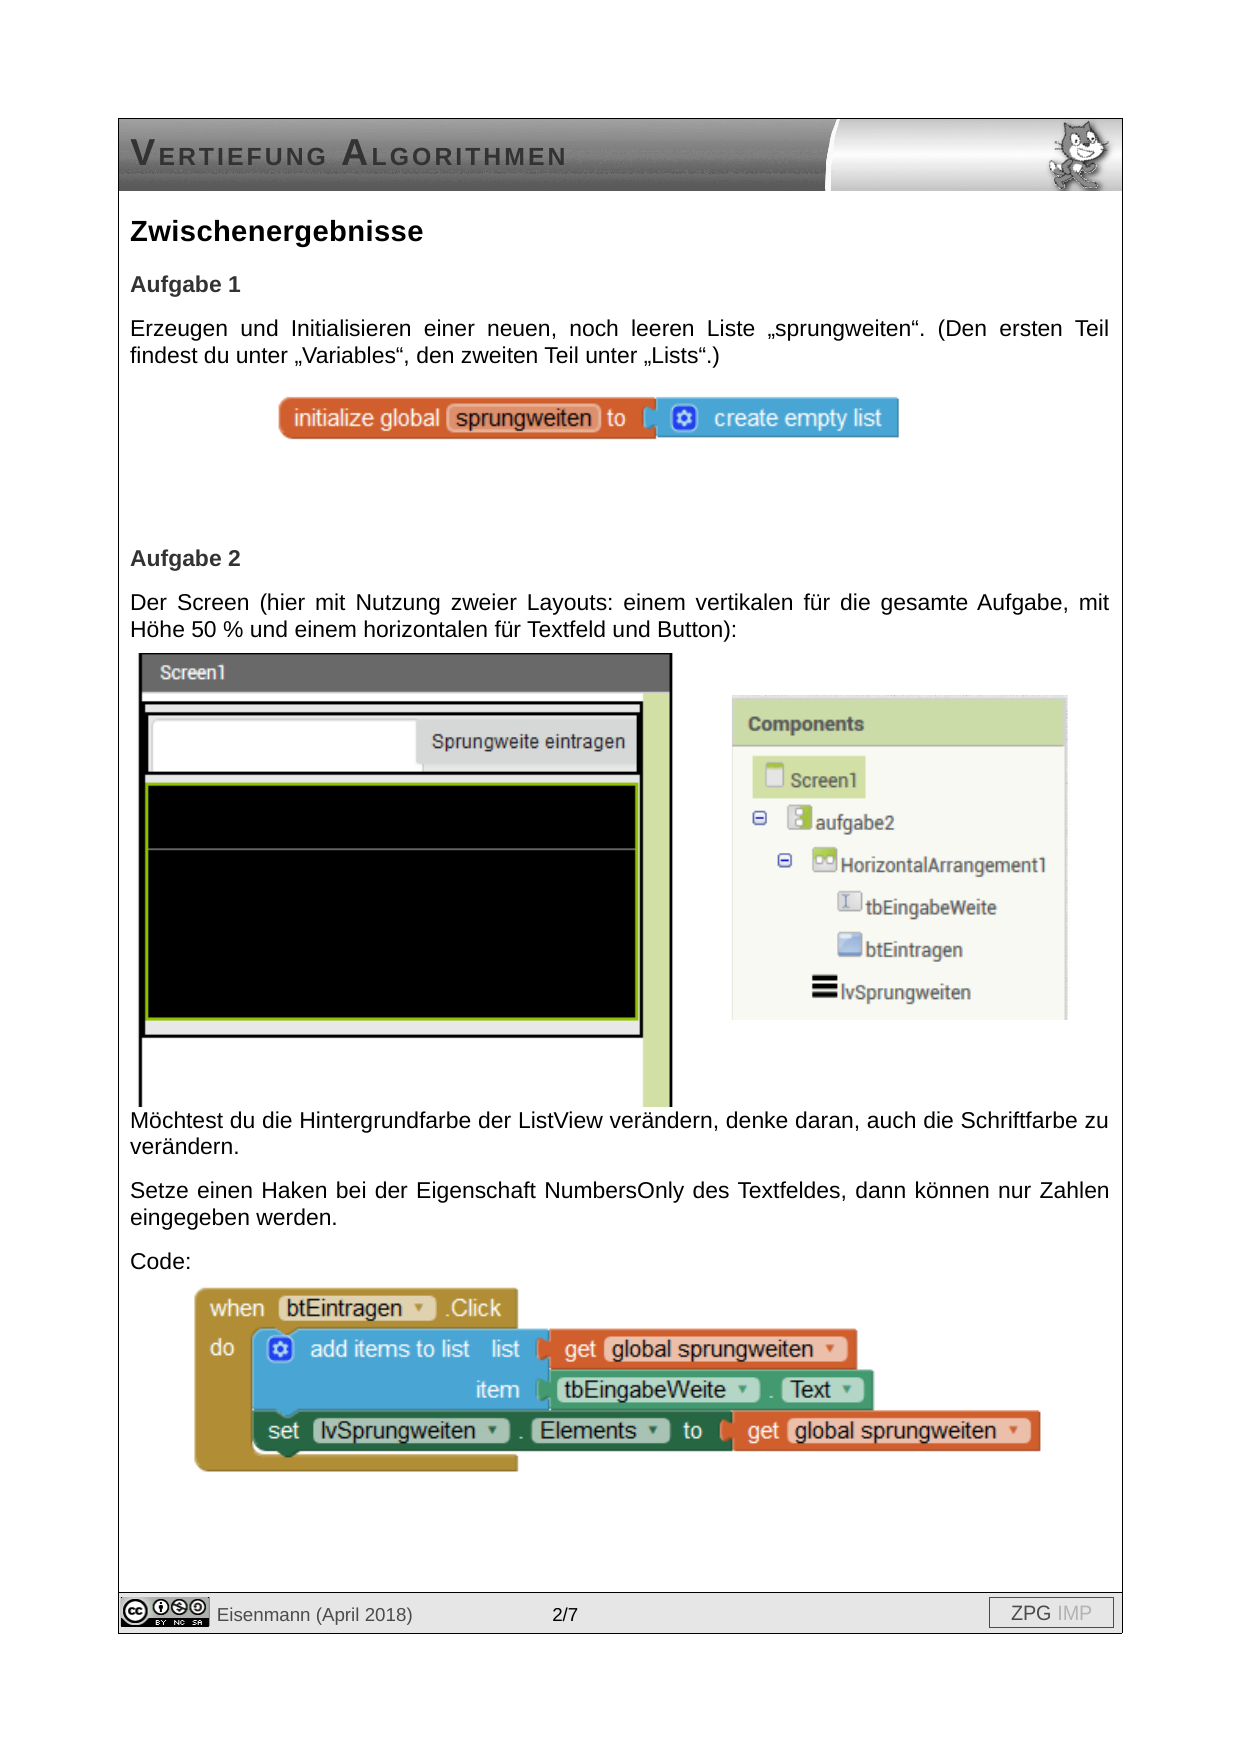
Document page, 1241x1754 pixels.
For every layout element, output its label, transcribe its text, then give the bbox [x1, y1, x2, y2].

text Erzeugen und Initialisieren einer neuen, noch leeren Liste „sprungweiten“. (Den ersten Teil findest du unter „Variables“, den zweiten Teil unter „Lists“.) [130, 315, 1110, 368]
text Möchtest du die Hintergrundfarbe der ListView verändern, denke daran, auch die Schriftfarbe zu verändern. [130, 659, 1110, 1159]
text Zwischenergebnisse [130, 214, 1110, 248]
picture [119, 119, 1122, 191]
text Aufgabe 2 [130, 545, 1110, 571]
text Code: [130, 1248, 1110, 1274]
picture [136, 653, 673, 1107]
text Aufgabe 1 [130, 271, 1110, 298]
text Der Screen (hier mit Nutzung zweier Layouts: einem vertikalen für die gesamte Aufgabe, mit Höhe 50 % und einem horizontalen für Textfeld und Button): [130, 589, 1110, 642]
text Setze einen Haken bei der Eigenschaft NumbersOnly des Textfeldes, dann können nur Zahlen eingegeben werden. [130, 1177, 1110, 1230]
picture [120, 1597, 210, 1627]
picture [268, 383, 910, 452]
picture [731, 695, 1068, 1020]
picture [190, 1285, 1050, 1478]
